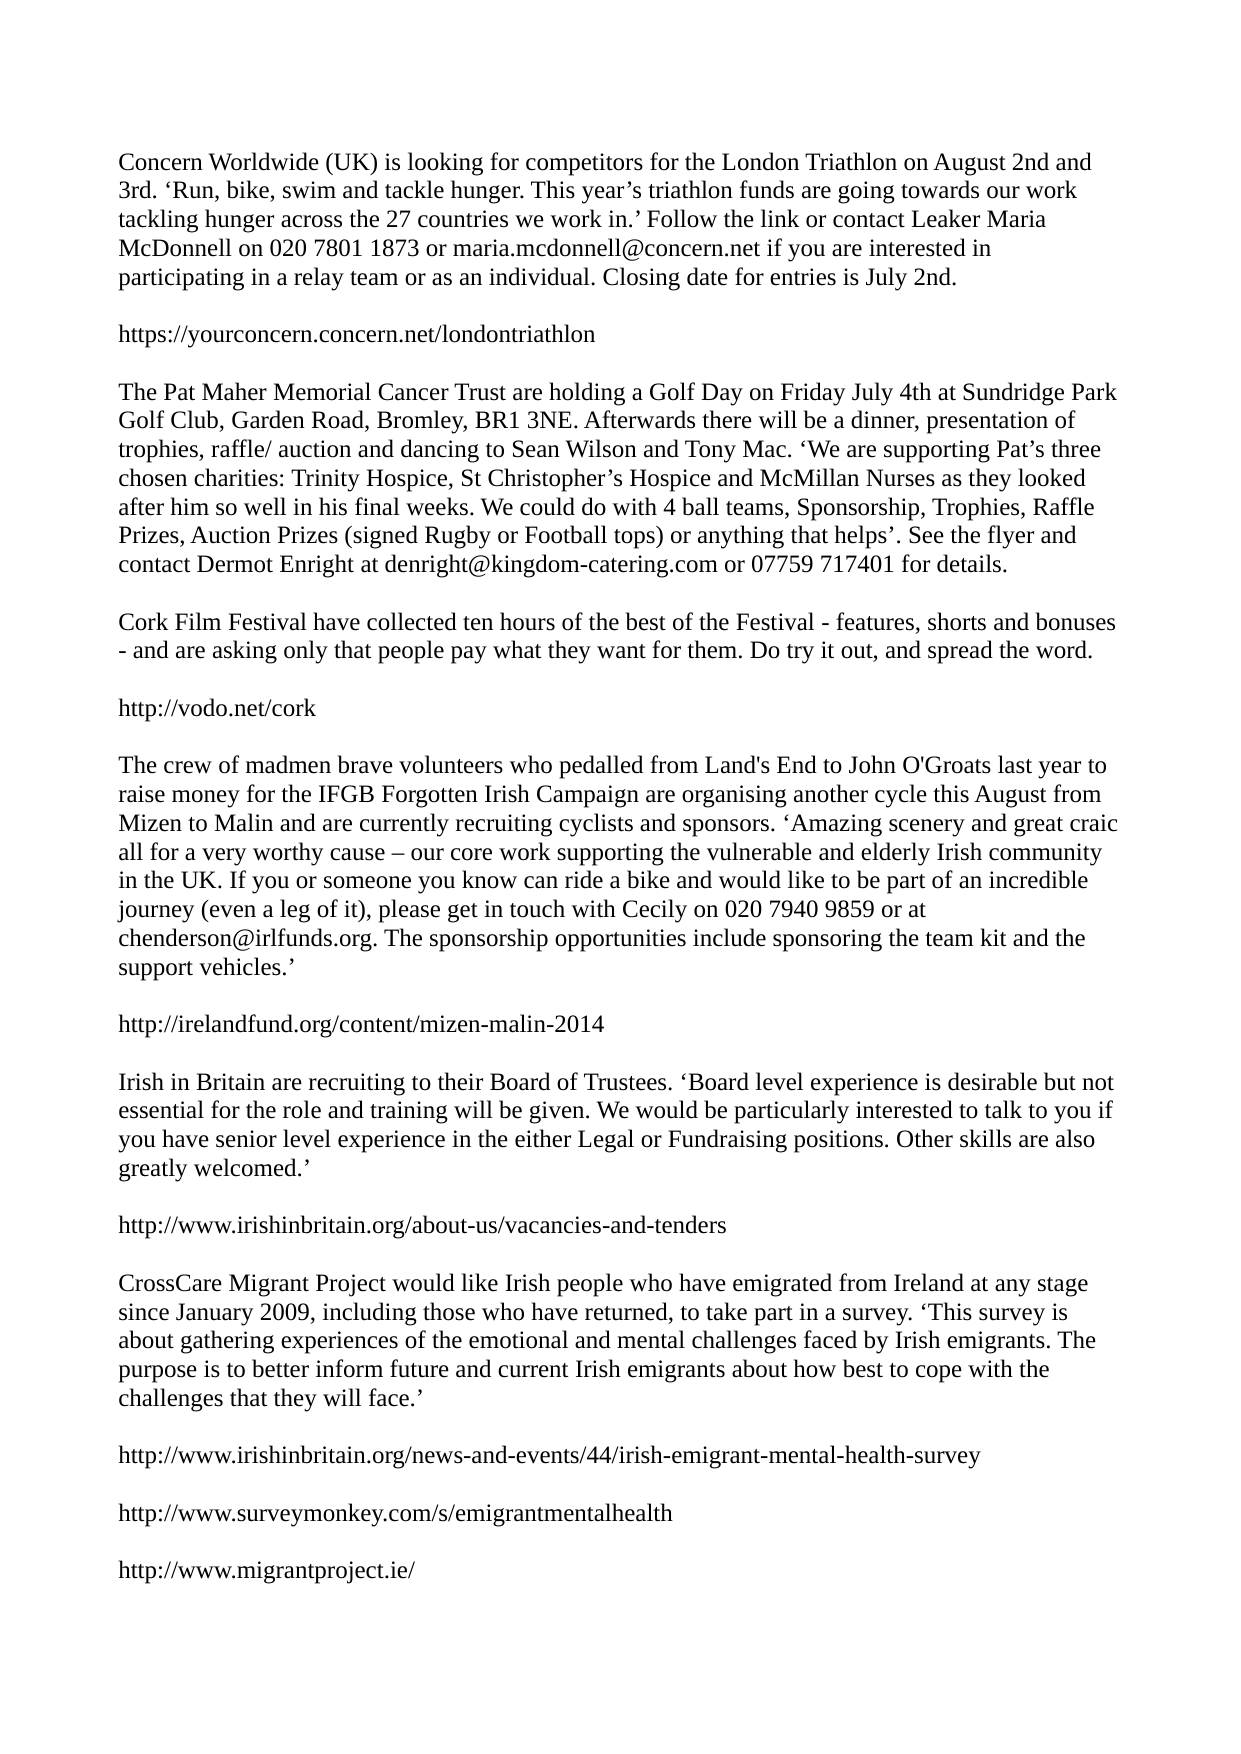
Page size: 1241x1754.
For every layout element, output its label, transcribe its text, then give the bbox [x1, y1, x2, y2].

text http://www.irishinbritain.org/about-us/vacancies-and-tenders [118, 1211, 1122, 1239]
text Irish in Britain are recruiting to their Board of Trustees. ‘Board level experience is desirable but not essential for the role and training will be given. We would be particularly interested to talk to you if you have senior level experience in the either Legal or Fundraising positions. Other skills are also greatly welcomed.’ [118, 1067, 1122, 1182]
text http://www.migrantproject.ie/ [118, 1556, 1122, 1584]
text http://www.irishinbritain.org/news-and-events/44/irish-emigrant-mental-health-survey [118, 1441, 1122, 1469]
text http://vodo.net/cork [118, 693, 1122, 722]
text https://yourconcern.concern.net/londontriathlon [118, 319, 1122, 348]
text http://irelandfund.org/content/mizen-malin-2014 [118, 1009, 1122, 1038]
text The crew of madmen brave volunteers who pedalled from Land's End to John O'Groats last year to raise money for the IFGB Forgotten Irish Campaign are organising another cycle this August from Mizen to Malin and are currently recruiting cyclists and sponsors. ‘Amazing scenery and great craic all for a very worthy cause – our core work supporting the vulnerable and elderly Irish community in the UK. If you or someone you know can ride a bike and would like to be part of an incredible journey (even a leg of it), please get in touch with Cecily on 020 7940 9859 or at chenderson@irlfunds.org. The sponsorship opportunities include sponsoring the team kit and the support vehicles.’ [118, 751, 1122, 981]
text http://www.surveymonkey.com/s/emigrantmentalhealth [118, 1498, 1122, 1527]
text CrossCare Migrant Project would like Irish people who have emigrated from Ireland at any stage since January 2009, including those who have returned, to take part in a survey. ‘This survey is about gathering experiences of the emotional and mental challenges faced by Irish emigrants. The purpose is to better inform future and current Irish emigrants about how best to cope with the challenges that they will face.’ [118, 1268, 1122, 1412]
text Concern Worldwide (UK) is looking for competitors for the London Triathlon on August 2nd and 3rd. ‘Run, bike, swim and tackle hunger. This year’s triathlon funds are going towards our work tackling hunger across the 27 countries we work in.’ Follow the link or contact Leaker Maria McDonnell on 020 7801 1873 or maria.mcdonnell@concern.net if you are interested in participating in a relay team or as an individual. Closing date for entries is July 2nd. [118, 147, 1122, 291]
text Cork Film Festival have collected ten hours of the best of the Festival - features, shorts and bonuses - and are asking only that people pay what they want for them. Do try it out, and spread the word. [118, 607, 1122, 664]
text The Pat Maher Memorial Cancer Trust are holding a Golf Day on Friday July 4th at Sundridge Park Golf Club, Garden Road, Bromley, BR1 3NE. Afterwards there will be a dinner, presentation of trophies, raffle/ auction and dancing to Sean Wilson and Tony Mac. ‘We are supporting Pat’s three chosen charities: Trinity Hospice, St Christopher’s Hospice and McMillan Nurses as they looked after him so well in his final weeks. We could do with 4 ball teams, Sponsorship, Trophies, Raffle Prizes, Auction Prizes (signed Rugby or Football tops) or anything that helps’. See the flyer and contact Dermot Enright at denright@kingdom-catering.com or 07759 717401 for details. [118, 377, 1122, 578]
